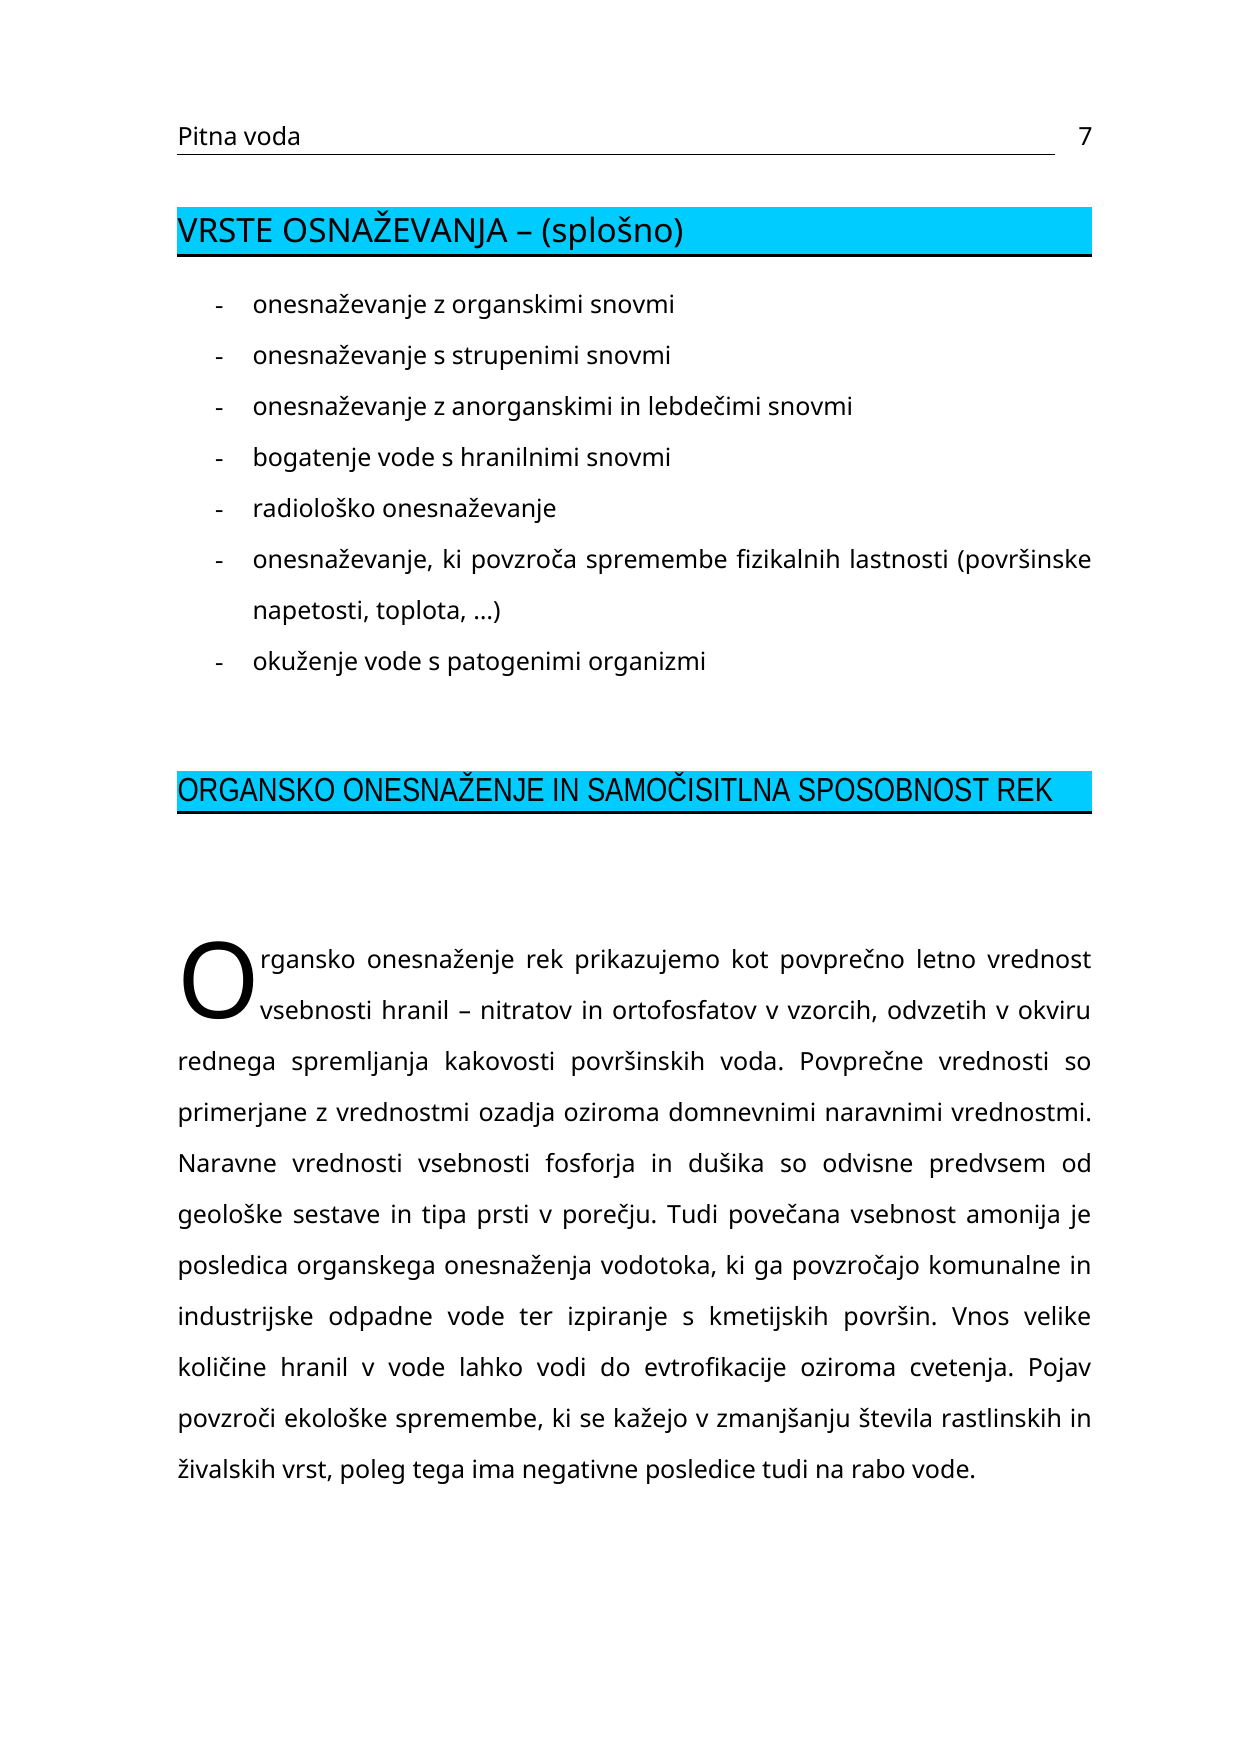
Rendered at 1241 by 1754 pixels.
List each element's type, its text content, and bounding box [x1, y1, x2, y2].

list okuženje vode s patogenimi organizmi [215, 644, 1092, 678]
list onesnaževanje, ki povzroča spremembe fizikalnih lastnosti (površinske napetosti, toplota, …) [215, 542, 1092, 627]
list radiološko onesnaževanje [215, 491, 1092, 524]
subtitle VRSTE OSNAŽEVANJA – (splošno) [177, 207, 1092, 254]
text Organsko onesnaženje rek prikazujemo kot povprečno letno vrednost vsebnosti hranil – nitratov in ortofosfatov v vzorcih, odvzetih v okviru rednega spremljanja kakovosti površinskih voda. Povprečne vrednosti so primerjane z vrednostmi ozadja oziroma domnevnimi naravnimi vrednostmi. Naravne vrednosti vsebnosti fosforja in dušika so odvisne predvsem od geološke sestave in tipa prsti v porečju. Tudi povečana vsebnost amonija je posledica organskega onesnaženja vodotoka, ki ga povzročajo komunalne in industrijske odpadne vode ter izpiranje s kmetijskih površin. Vnos velike količine hranil v vode lahko vodi do evtrofikacije oziroma cvetenja. Pojav povzroči ekološke spremembe, ki se kažejo v zmanjšanju števila rastlinskih in živalskih vrst, poleg tega ima negativne posledice tudi na rabo vode. [177, 942, 1092, 1486]
list onesnaževanje s strupenimi snovmi [215, 337, 1092, 371]
list onesnaževanje z organskimi snovmi [215, 286, 1092, 320]
subtitle ORGANSKO ONESNAŽENJE IN SAMOČISITLNA SPOSOBNOST REK [177, 771, 1092, 811]
list bogatenje vode s hranilnimi snovmi [215, 439, 1092, 473]
list onesnaževanje z anorganskimi in lebdečimi snovmi [215, 388, 1092, 422]
